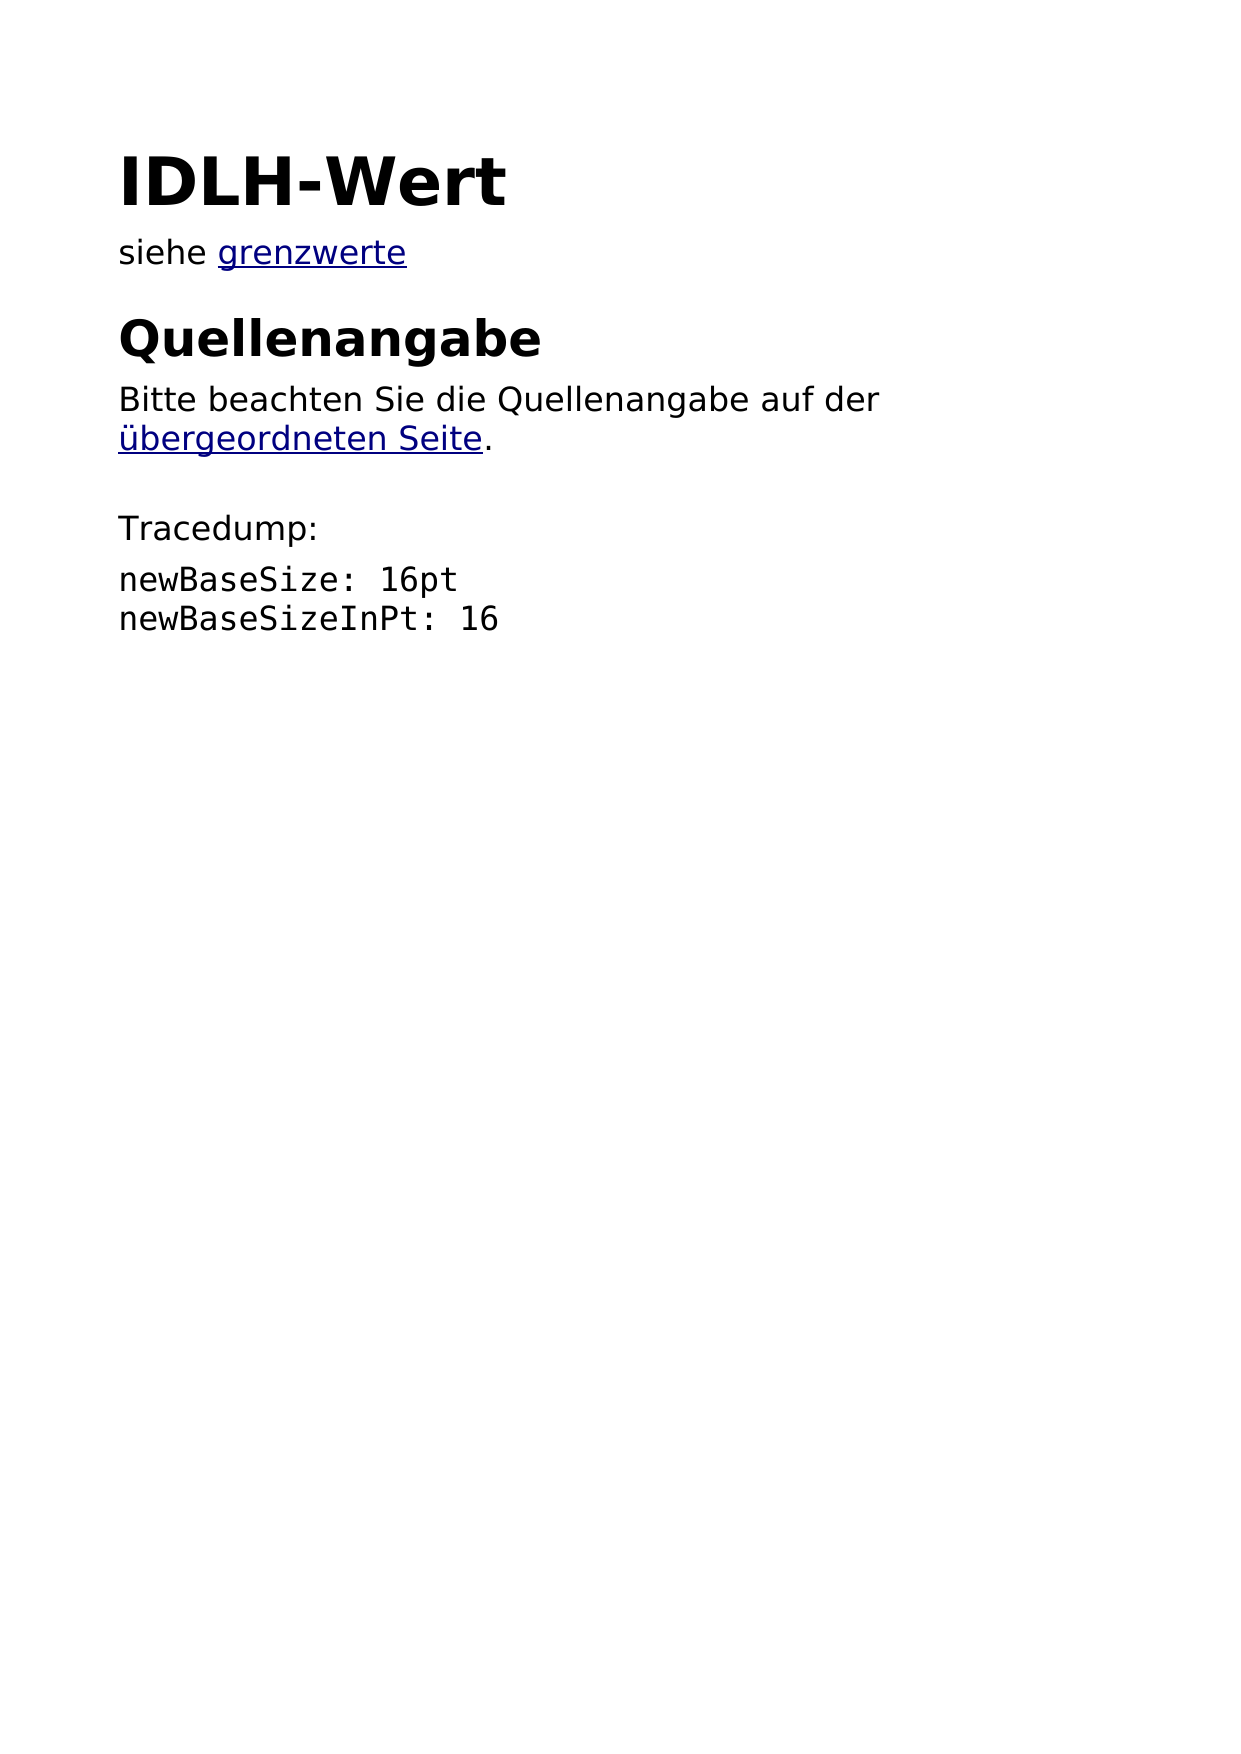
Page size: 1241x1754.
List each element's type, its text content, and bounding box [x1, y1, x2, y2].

text siehe grenzwerte [118, 233, 1122, 272]
subtitle IDLH-Wert [118, 143, 1122, 221]
text Bitte beachten Sie die Quellenangabe auf der übergeordneten Seite. [118, 380, 1122, 458]
subtitle Quellenangabe [118, 309, 1122, 368]
text newBaseSize: 16pt newBaseSizeInPt: 16 [118, 561, 1122, 638]
text Tracedump: [118, 471, 1122, 548]
